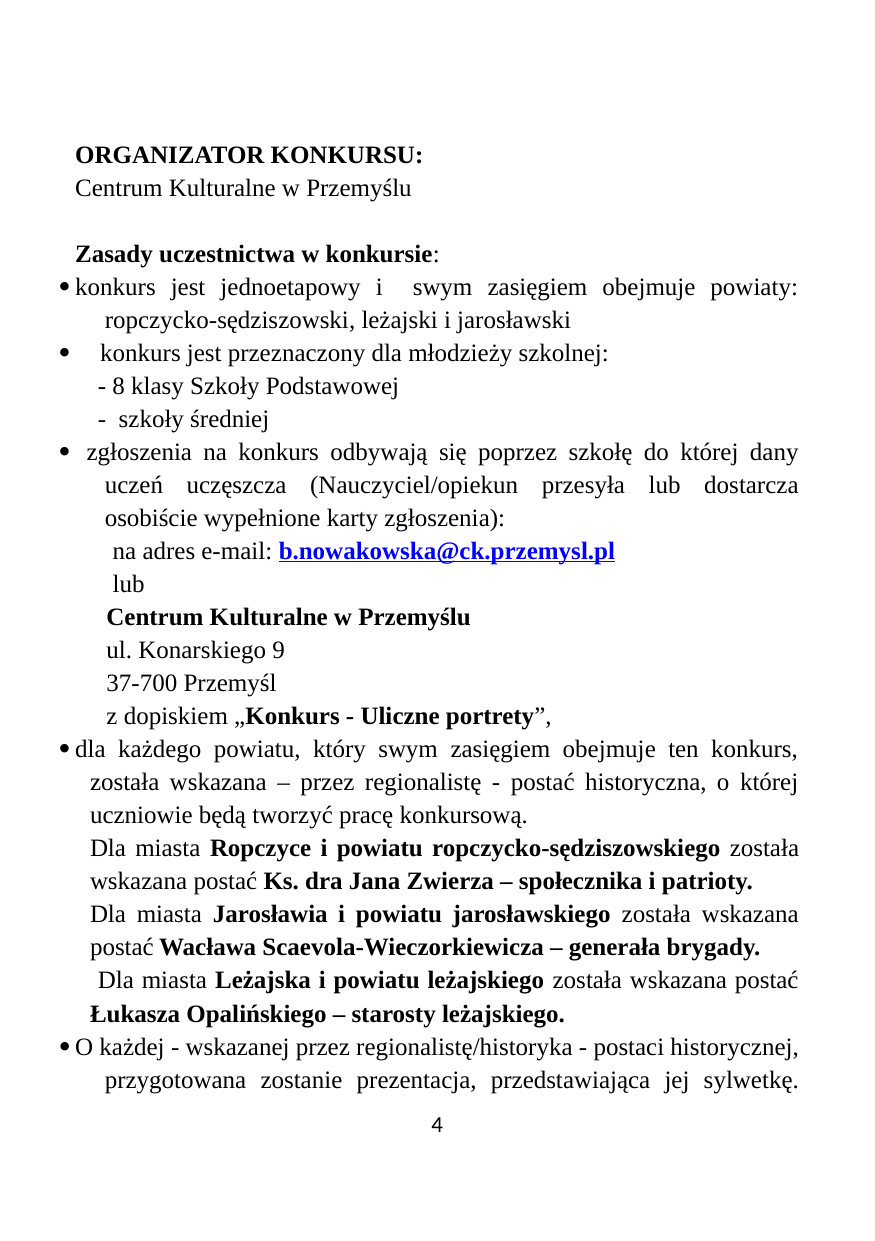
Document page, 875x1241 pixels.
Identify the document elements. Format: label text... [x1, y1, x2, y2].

text lub [75, 569, 799, 598]
text z dopiskiem „Konkurs - Uliczne portrety”, [75, 701, 799, 730]
list Dla miasta Jarosławia i powiatu jarosławskiego została wskazana postać Wacława Scaevola-Wieczorkiewicza – generała brygady. [90, 899, 799, 961]
list O każdej - wskazanej przez regionalistę/historyka - postaci historycznej, przygotowana zostanie prezentacja, przedstawiająca jej sylwetkę. [60, 1032, 799, 1093]
list konkurs jest przeznaczony dla młodzieży szkolnej: [60, 338, 799, 367]
list - szkoły średniej [60, 404, 799, 433]
text Centrum Kulturalne w Przemyślu [75, 602, 799, 631]
text ORGANIZATOR KONKURSU: [75, 140, 799, 168]
text Zasady uczestnictwa w konkursie: [75, 239, 799, 268]
text ul. Konarskiego 9 [75, 635, 799, 664]
list Dla miasta Leżajska i powiatu leżajskiego została wskazana postać Łukasza Opalińskiego – starosty leżajskiego. [90, 966, 799, 1027]
text 37-700 Przemyśl [75, 668, 799, 697]
text Centrum Kulturalne w Przemyślu [75, 173, 799, 202]
list dla każdego powiatu, który swym zasięgiem obejmuje ten konkurs, została wskazana – przez regionalistę - postać historyczna, o której uczniowie będą tworzyć pracę konkursową. [60, 734, 799, 829]
text na adres e-mail: b.nowakowska@ck.przemysl.pl [75, 536, 799, 565]
list zgłoszenia na konkurs odbywają się poprzez szkołę do której dany uczeń uczęszcza (Nauczyciel/opiekun przesyła lub dostarcza osobiście wypełnione karty zgłoszenia): [60, 437, 799, 532]
list konkurs jest jednoetapowy i swym zasięgiem obejmuje powiaty: ropczycko-sędziszowski, leżajski i jarosławski [60, 272, 799, 334]
list - 8 klasy Szkoły Podstawowej [60, 371, 799, 400]
list Dla miasta Ropczyce i powiatu ropczycko-sędziszowskiego została wskazana postać Ks. dra Jana Zwierza – społecznika i patrioty. [90, 833, 799, 895]
